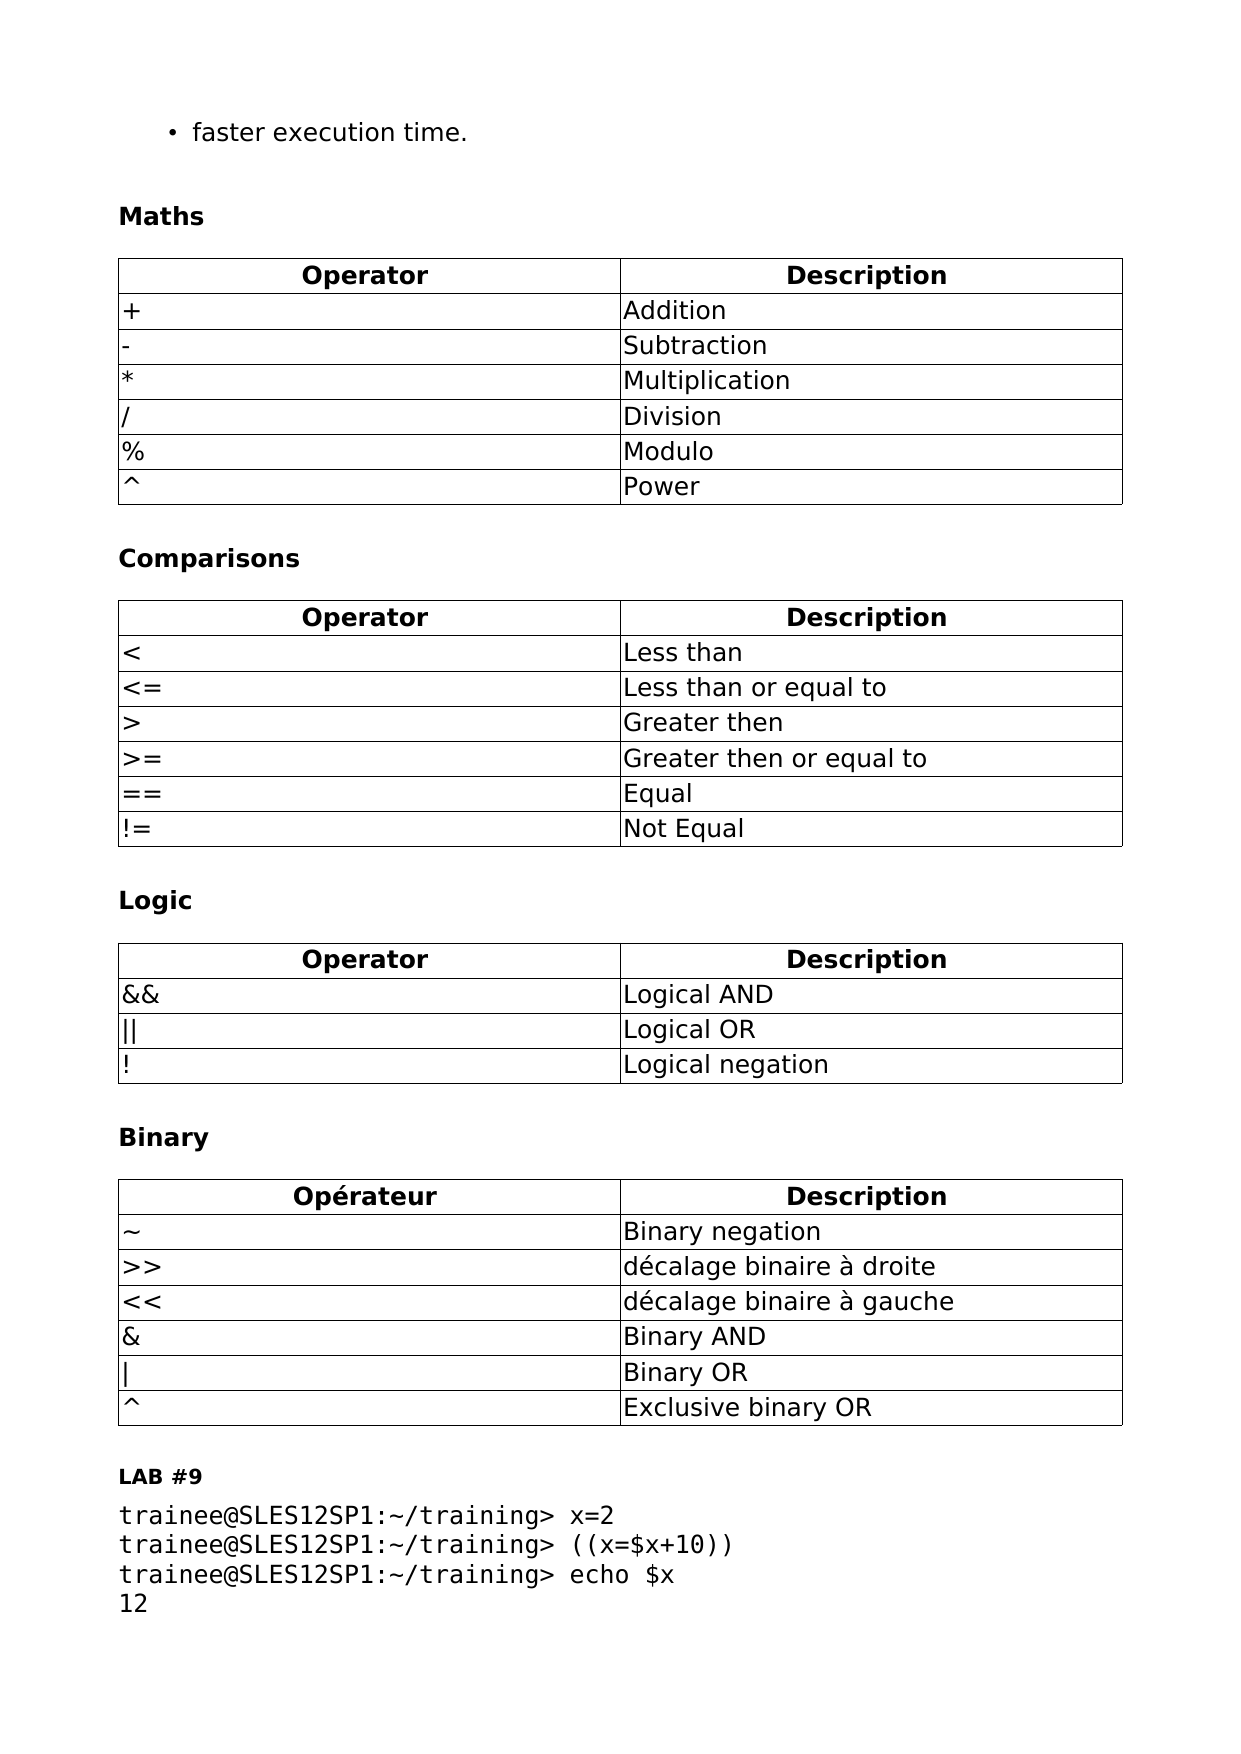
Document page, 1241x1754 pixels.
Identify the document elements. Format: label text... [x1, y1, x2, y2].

table_header Operator [119, 944, 620, 977]
table_header Description [621, 944, 1122, 977]
table_cell décalage binaire à gauche [621, 1286, 1122, 1319]
table_header Opérateur [119, 1180, 620, 1214]
table_cell >> [119, 1250, 620, 1284]
table_cell Exclusive binary OR [621, 1391, 1122, 1425]
table_cell Subtraction [621, 330, 1122, 363]
table_cell && [119, 979, 620, 1013]
table_cell - [119, 330, 620, 363]
table_cell Less than or equal to [621, 672, 1122, 706]
table_cell Logical negation [621, 1049, 1122, 1083]
table_cell Modulo [621, 435, 1122, 469]
table_cell Logical AND [621, 979, 1122, 1013]
table_cell Logical OR [621, 1014, 1122, 1048]
table_cell Greater then or equal to [621, 742, 1122, 776]
table_cell Binary AND [621, 1321, 1122, 1355]
table_cell Power [621, 470, 1122, 504]
table_cell Binary OR [621, 1356, 1122, 1390]
table_cell == [119, 777, 620, 811]
subtitle Comparisons [118, 544, 1122, 573]
table_cell Not Equal [621, 812, 1122, 846]
table_cell > [119, 707, 620, 741]
table_header Description [621, 259, 1122, 293]
table_cell != [119, 812, 620, 846]
subtitle LAB #9 [118, 1465, 1122, 1489]
table_cell Equal [621, 777, 1122, 811]
table_header Description [621, 1180, 1122, 1214]
subtitle Logic [118, 886, 1122, 915]
table_cell * [119, 365, 620, 399]
table_cell ~ [119, 1215, 620, 1249]
subtitle Binary [118, 1123, 1122, 1152]
table_cell Multiplication [621, 365, 1122, 399]
table_cell % [119, 435, 620, 469]
table_cell Addition [621, 294, 1122, 328]
table_cell & [119, 1321, 620, 1355]
list faster execution time. [177, 118, 1122, 147]
table_cell / [119, 400, 620, 434]
table_cell ^ [119, 470, 620, 504]
table_header Operator [119, 259, 620, 293]
table_cell || [119, 1014, 620, 1048]
table_cell | [119, 1356, 620, 1390]
table_cell décalage binaire à droite [621, 1250, 1122, 1284]
table_cell << [119, 1286, 620, 1319]
subtitle Maths [118, 202, 1122, 231]
table_header Operator [119, 601, 620, 635]
table_cell < [119, 636, 620, 671]
text trainee@SLES12SP1:~/training> x=2 trainee@SLES12SP1:~/training> ((x=$x+10)) trainee@SLES12SP1:~/training> echo $x 12 [118, 1502, 1122, 1618]
table_cell Greater then [621, 707, 1122, 741]
table_cell >= [119, 742, 620, 776]
table_cell <= [119, 672, 620, 706]
table_cell + [119, 294, 620, 328]
table_cell Binary negation [621, 1215, 1122, 1249]
table_cell ^ [119, 1391, 620, 1425]
table_cell Division [621, 400, 1122, 434]
table_cell Less than [621, 636, 1122, 671]
table_cell ! [119, 1049, 620, 1083]
table_header Description [621, 601, 1122, 635]
